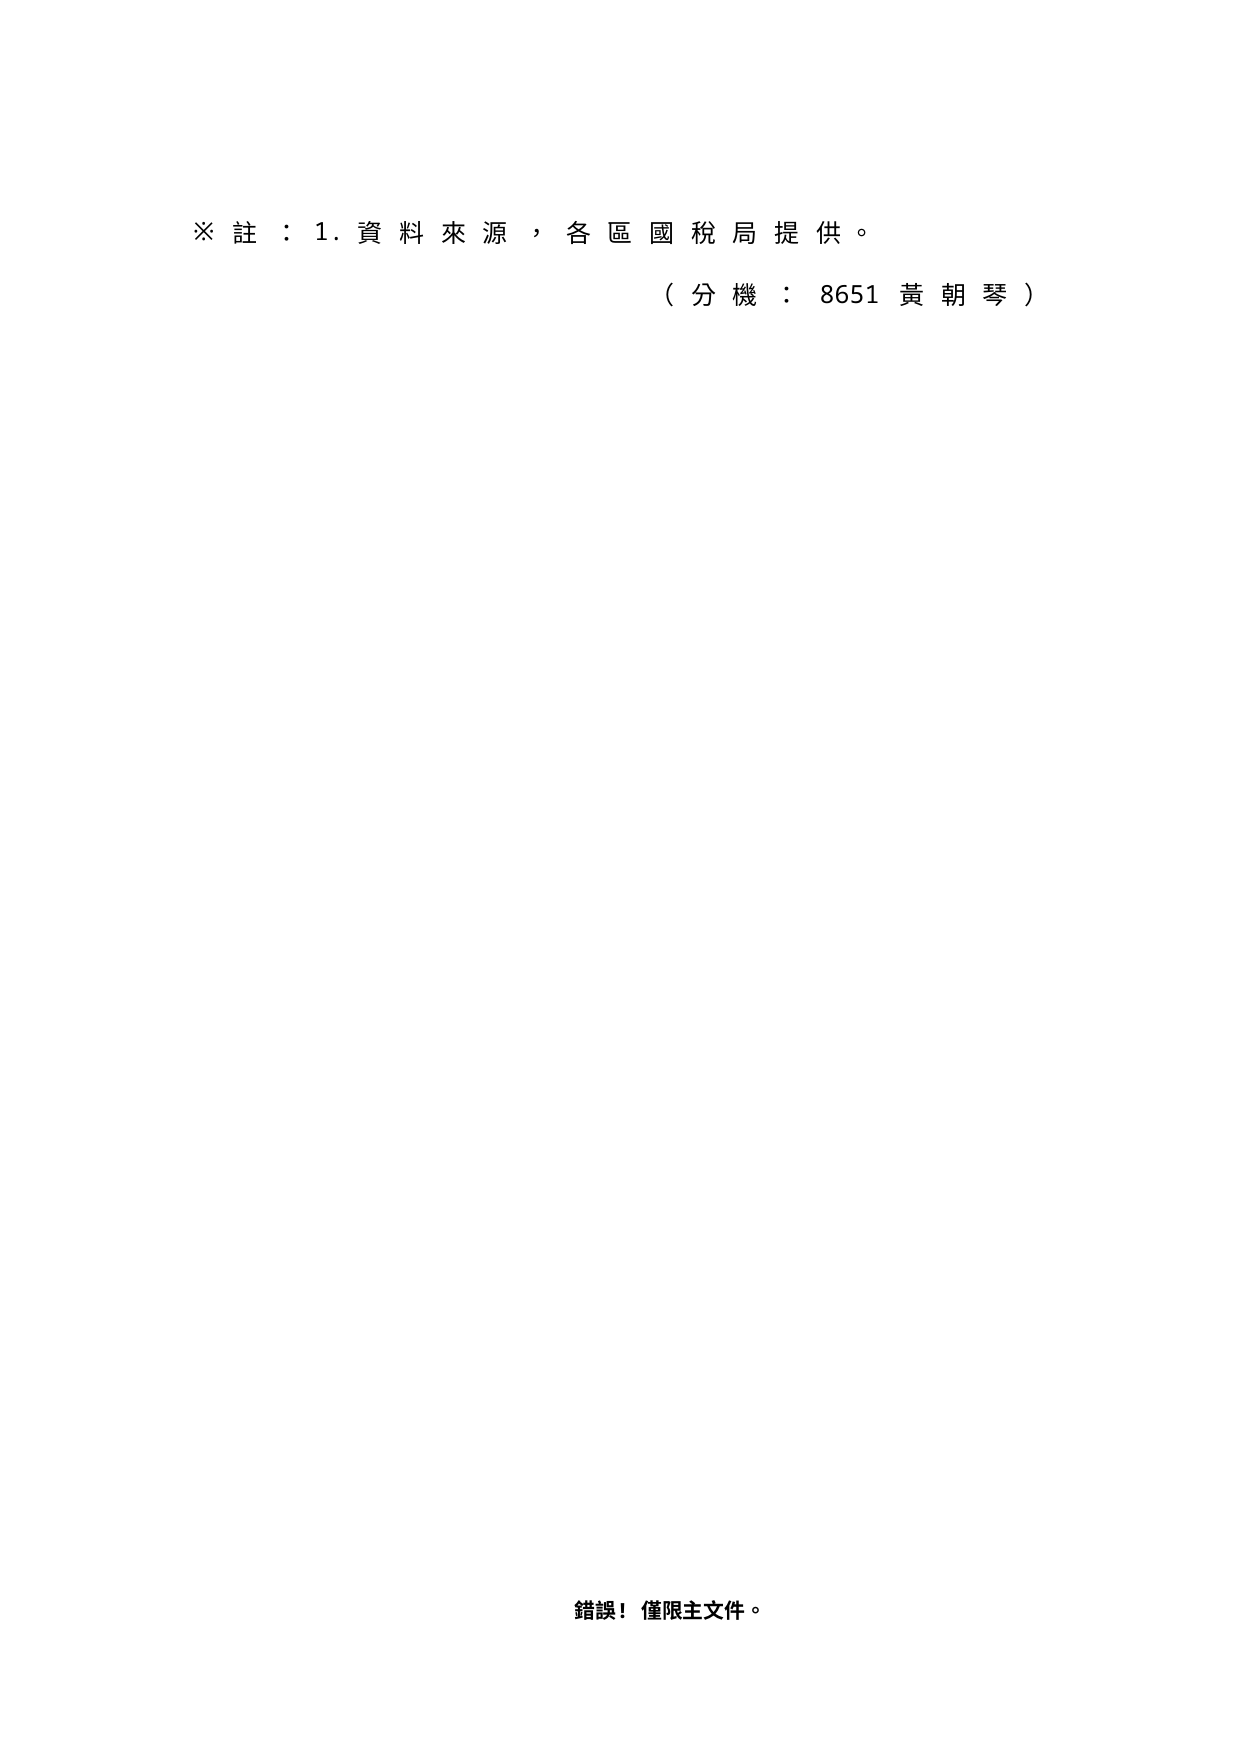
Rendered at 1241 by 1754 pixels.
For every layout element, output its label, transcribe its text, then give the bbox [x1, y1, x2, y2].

text （分機：8651黃朝琴） [183, 252, 1058, 314]
text ※註：1.資料來源，各區國稅局提供。 [183, 189, 1058, 252]
